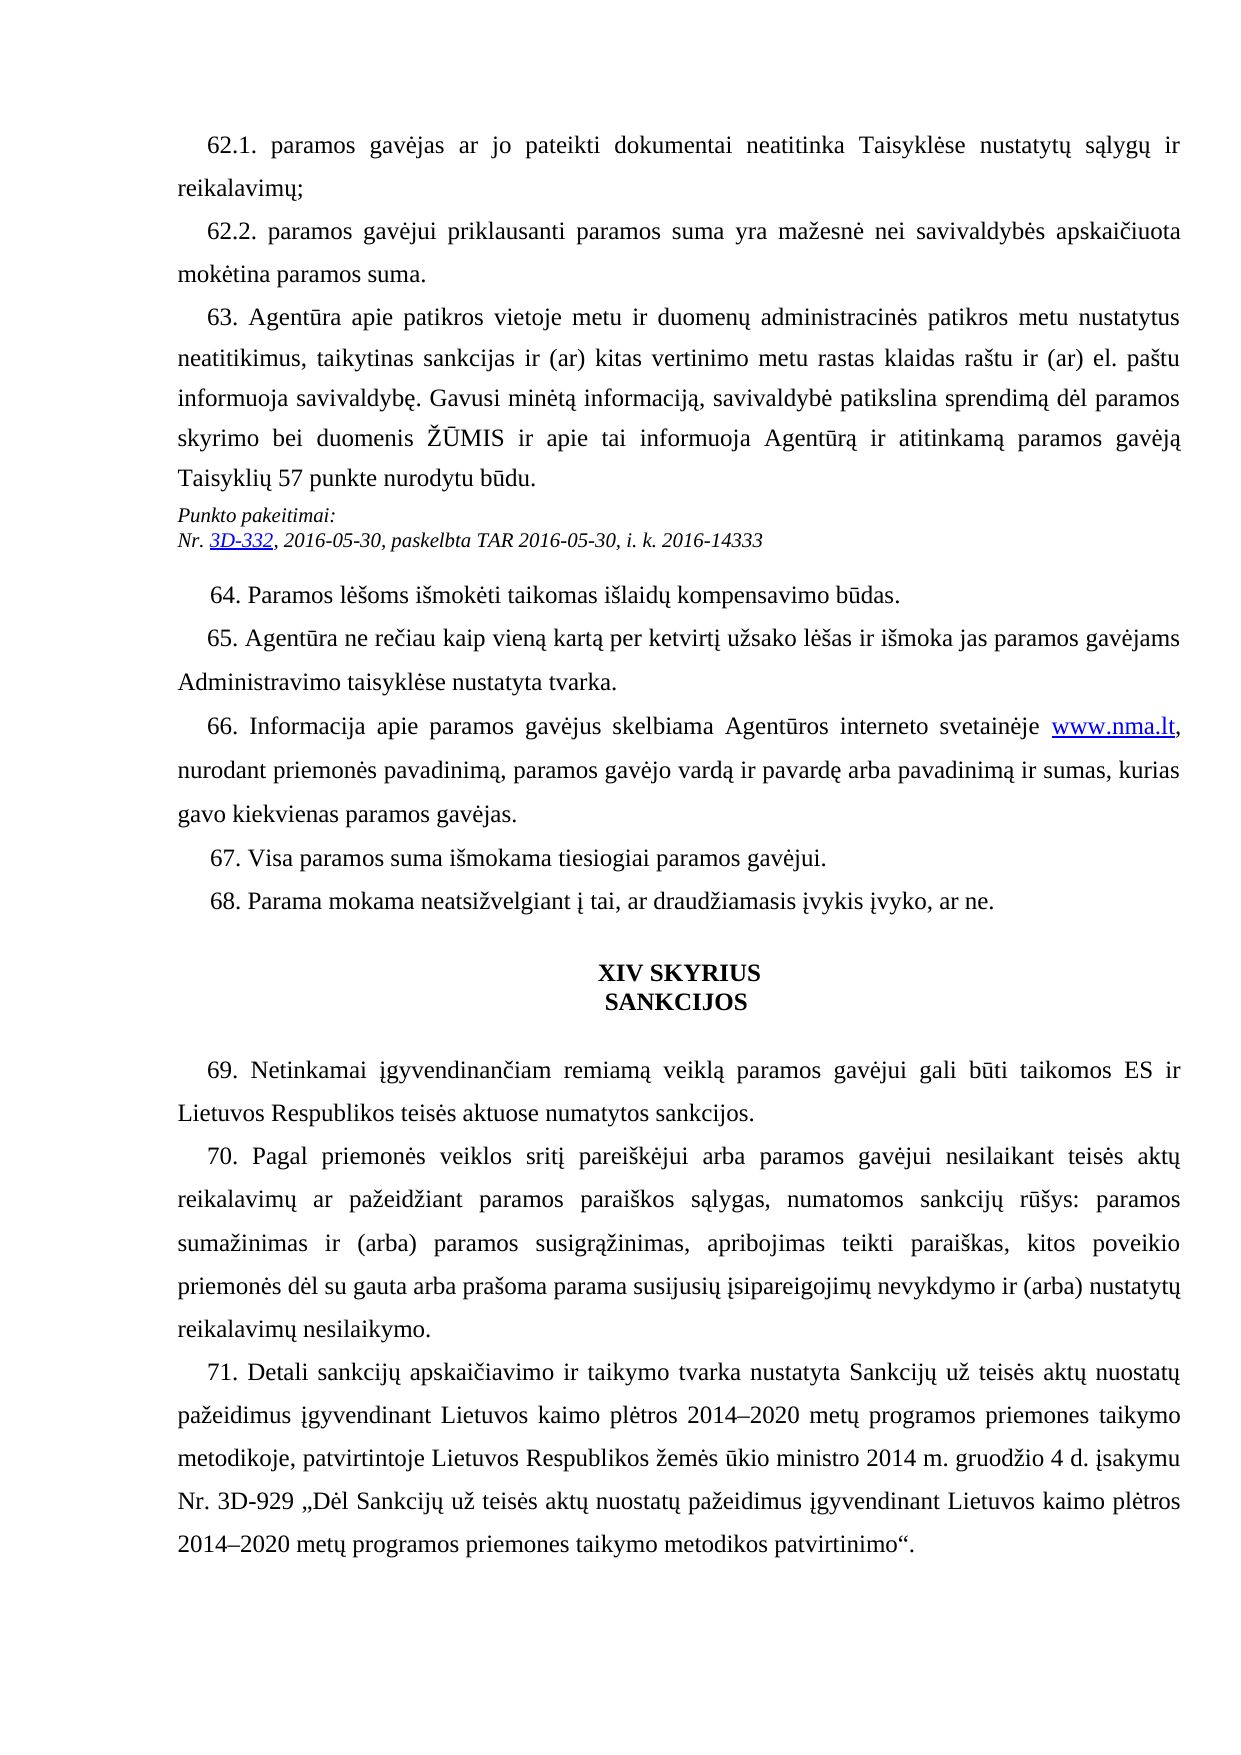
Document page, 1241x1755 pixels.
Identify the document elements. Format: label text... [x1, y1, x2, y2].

text 65. Agentūra ne rečiau kaip vieną kartą per ketvirtį užsako lėšas ir išmoka jas paramos gavėjams Administravimo taisyklėse nustatyta tvarka. [177, 623, 1181, 696]
text SANKCIJOS [177, 987, 1181, 1016]
text 68. Parama mokama neatsižvelgiant į tai, ar draudžiamasis įvykis įvyko, ar ne. [177, 886, 1181, 915]
text 63. Agentūra apie patikros vietoje metu ir duomenų administracinės patikros metu nustatytus neatitikimus, taikytinas sankcijas ir (ar) kitas vertinimo metu rastas klaidas raštu ir (ar) el. paštu informuoja savivaldybę. Gavusi minėtą informaciją, savivaldybė patikslina sprendimą dėl paramos skyrimo bei duomenis ŽŪMIS ir apie tai informuoja Agentūrą ir atitinkamą paramos gavėją Taisyklių 57 punkte nurodytu būdu. [177, 302, 1181, 492]
text 62.2. paramos gavėjui priklausanti paramos suma yra mažesnė nei savivaldybės apskaičiuota mokėtina paramos suma. [177, 216, 1181, 288]
text Punkto pakeitimai: [177, 503, 1181, 527]
text XIV SKYRIUS [177, 958, 1181, 987]
text 69. Netinkamai įgyvendinančiam remiamą veiklą paramos gavėjui gali būti taikomos ES ir Lietuvos Respublikos teisės aktuose numatytos sankcijos. [177, 1055, 1181, 1127]
text 64. Paramos lėšoms išmokėti taikomas išlaidų kompensavimo būdas. [177, 580, 1181, 609]
text 66. Informacija apie paramos gavėjus skelbiama Agentūros interneto svetainėje www.nma.lt, nurodant priemonės pavadinimą, paramos gavėjo vardą ir pavardę arba pavadinimą ir sumas, kurias gavo kiekvienas paramos gavėjas. [177, 711, 1181, 828]
text 71. Detali sankcijų apskaičiavimo ir taikymo tvarka nustatyta Sankcijų už teisės aktų nuostatų pažeidimus įgyvendinant Lietuvos kaimo plėtros 2014–2020 metų programos priemones taikymo metodikoje, patvirtintoje Lietuvos Respublikos žemės ūkio ministro 2014 m. gruodžio 4 d. įsakymu Nr. 3D-929 „Dėl Sankcijų už teisės aktų nuostatų pažeidimus įgyvendinant Lietuvos kaimo plėtros 2014–2020 metų programos priemones taikymo metodikos patvirtinimo“. [177, 1357, 1181, 1558]
text Nr. 3D-332, 2016-05-30, paskelbta TAR 2016-05-30, i. k. 2016-14333 [177, 527, 1181, 552]
text 62.1. paramos gavėjas ar jo pateikti dokumentai neatitinka Taisyklėse nustatytų sąlygų ir reikalavimų; [177, 130, 1181, 202]
text 67. Visa paramos suma išmokama tiesiogiai paramos gavėjui. [177, 843, 1181, 872]
text 70. Pagal priemonės veiklos sritį pareiškėjui arba paramos gavėjui nesilaikant teisės aktų reikalavimų ar pažeidžiant paramos paraiškos sąlygas, numatomos sankcijų rūšys: paramos sumažinimas ir (arba) paramos susigrąžinimas, apribojimas teikti paraiškas, kitos poveikio priemonės dėl su gauta arba prašoma parama susijusių įsipareigojimų nevykdymo ir (arba) nustatytų reikalavimų nesilaikymo. [177, 1141, 1181, 1343]
